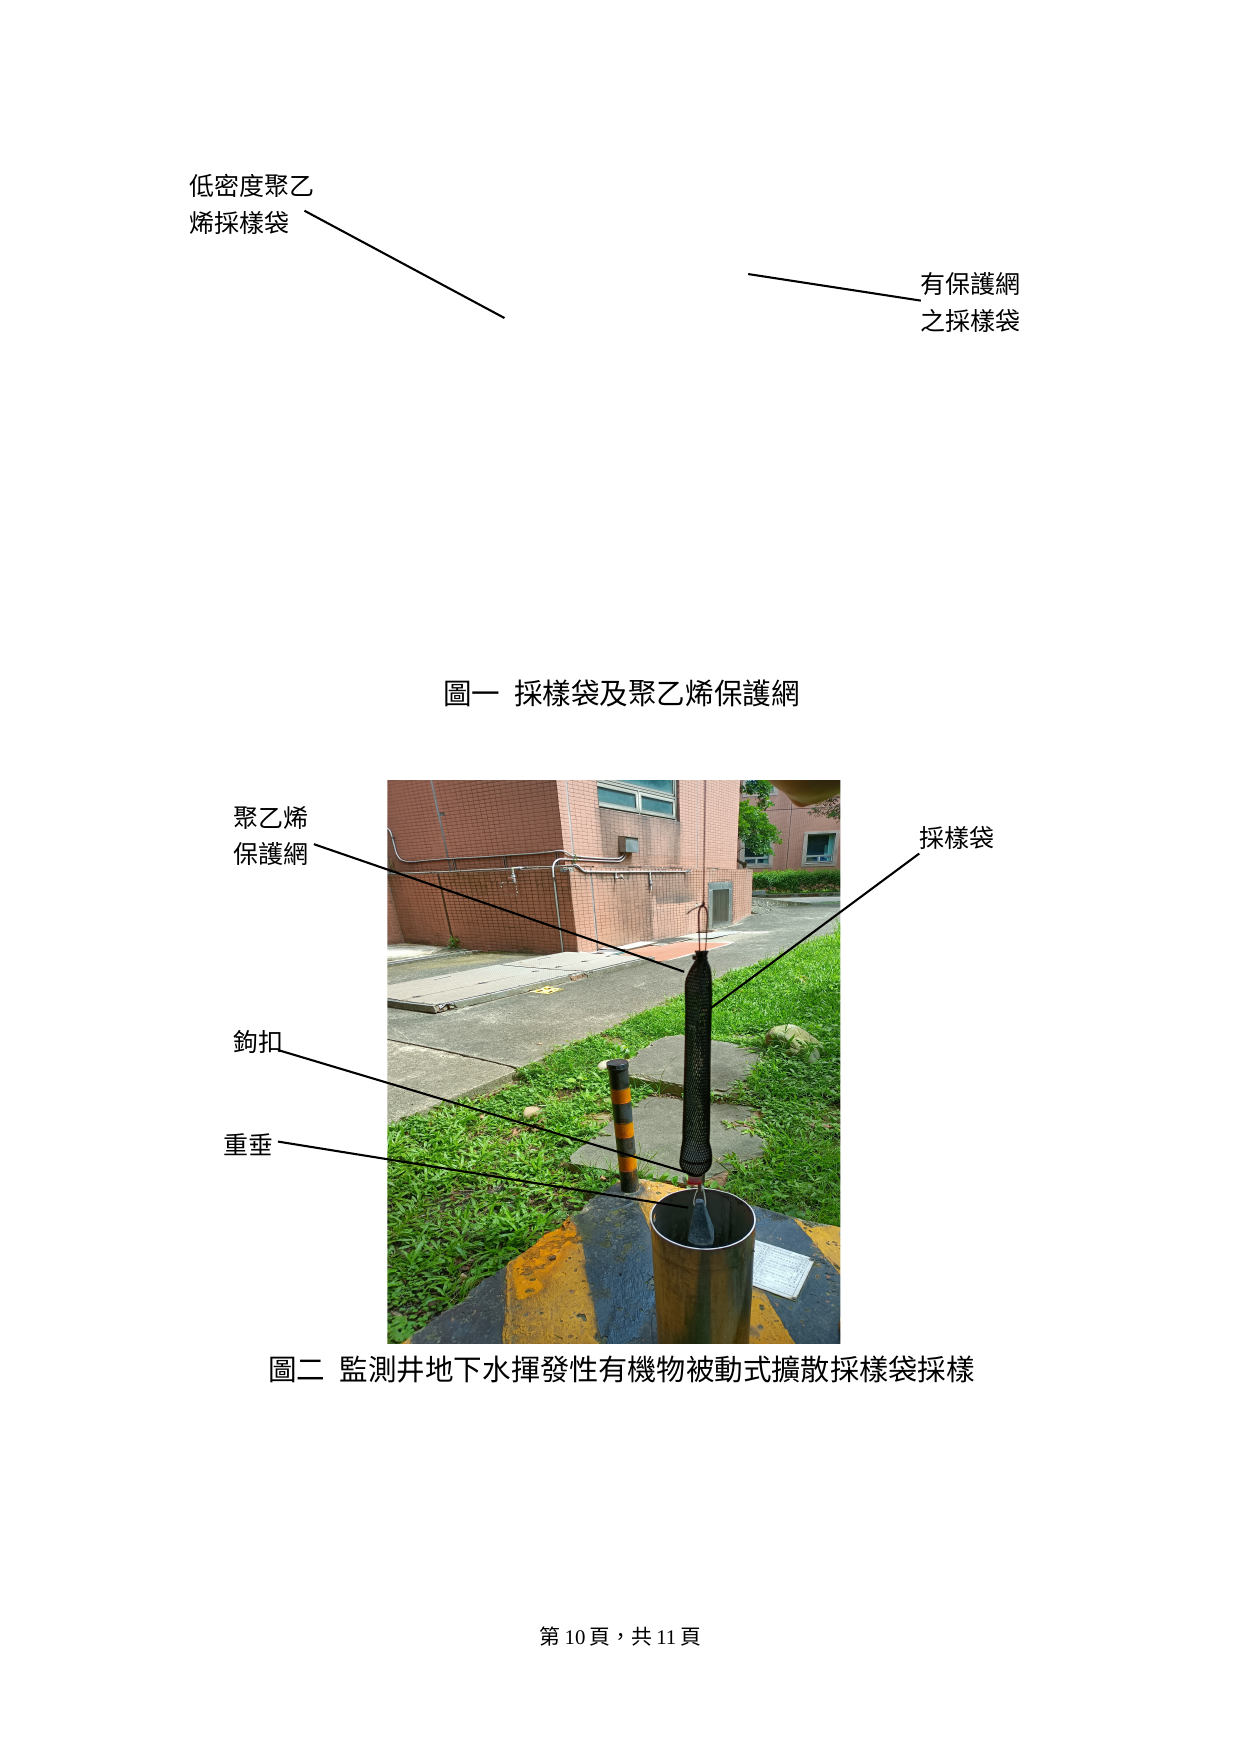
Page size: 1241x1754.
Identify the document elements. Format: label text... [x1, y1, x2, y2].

picture [387, 780, 841, 1344]
text 圖二 監測井地下水揮發性有機物被動式擴散採樣袋採樣 [148, 1346, 1094, 1388]
text 圖一 採樣袋及聚乙烯保護網 [148, 670, 1094, 713]
